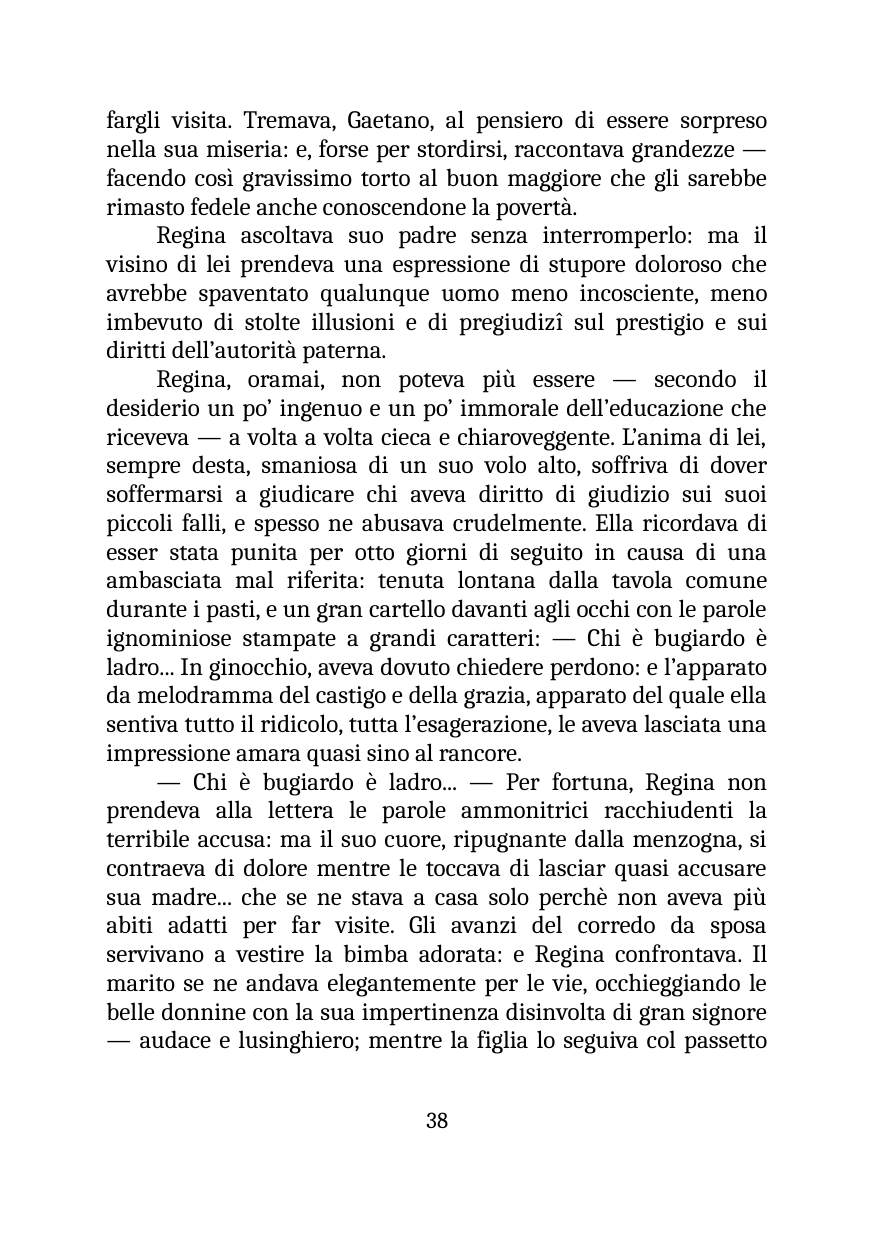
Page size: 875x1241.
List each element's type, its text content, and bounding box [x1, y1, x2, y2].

text — Chi è bugiardo è ladro... — Per fortuna, Regina non prendeva alla lettera le parole ammonitrici racchiudenti la terribile accusa: ma il suo cuore, ripugnante dalla menzogna, si contraeva di dolore mentre le toccava di lasciar quasi accusare sua madre... che se ne stava a casa solo perchè non aveva più abiti adatti per far visite. Gli avanzi del corredo da sposa servivano a vestire la bimba adorata: e Regina confrontava. Il marito se ne andava elegantemente per le vie, occhieggiando le belle donnine con la sua impertinenza disinvolta di gran signore — audace e lusinghiero; mentre la figlia lo seguiva col passetto [106, 767, 768, 1055]
text Regina, oramai, non poteva più essere — secondo il desiderio un po’ ingenuo e un po’ immorale dell’educazione che riceveva — a volta a volta cieca e chiaroveggente. L’anima di lei, sempre desta, smaniosa di un suo volo alto, soffriva di dover soffermarsi a giudicare chi aveva diritto di giudizio sui suoi piccoli falli, e spesso ne abusava crudelmente. Ella ricordava di esser stata punita per otto giorni di seguito in causa di una ambasciata mal riferita: tenuta lontana dalla tavola comune durante i pasti, e un gran cartello davanti agli occhi con le parole ignominiose stampate a grandi caratteri: — Chi è bugiardo è ladro... In ginocchio, aveva dovuto chiedere perdono: e l’apparato da melodramma del castigo e della grazia, apparato del quale ella sentiva tutto il ridicolo, tutta l’esagerazione, le aveva lasciata una impressione amara quasi sino al rancore. [106, 365, 768, 767]
text Regina ascoltava suo padre senza interromperlo: ma il visino di lei prendeva una espressione di stupore doloroso che avrebbe spaventato qualunque uomo meno incosciente, meno imbevuto di stolte illusioni e di pregiudizî sul prestigio e sui diritti dell’autorità paterna. [106, 221, 768, 365]
text fargli visita. Tremava, Gaetano, al pensiero di essere sorpreso nella sua miseria: e, forse per stordirsi, raccontava grandezze — facendo così gravissimo torto al buon maggiore che gli sarebbe rimasto fedele anche conoscendone la povertà. [106, 106, 768, 221]
